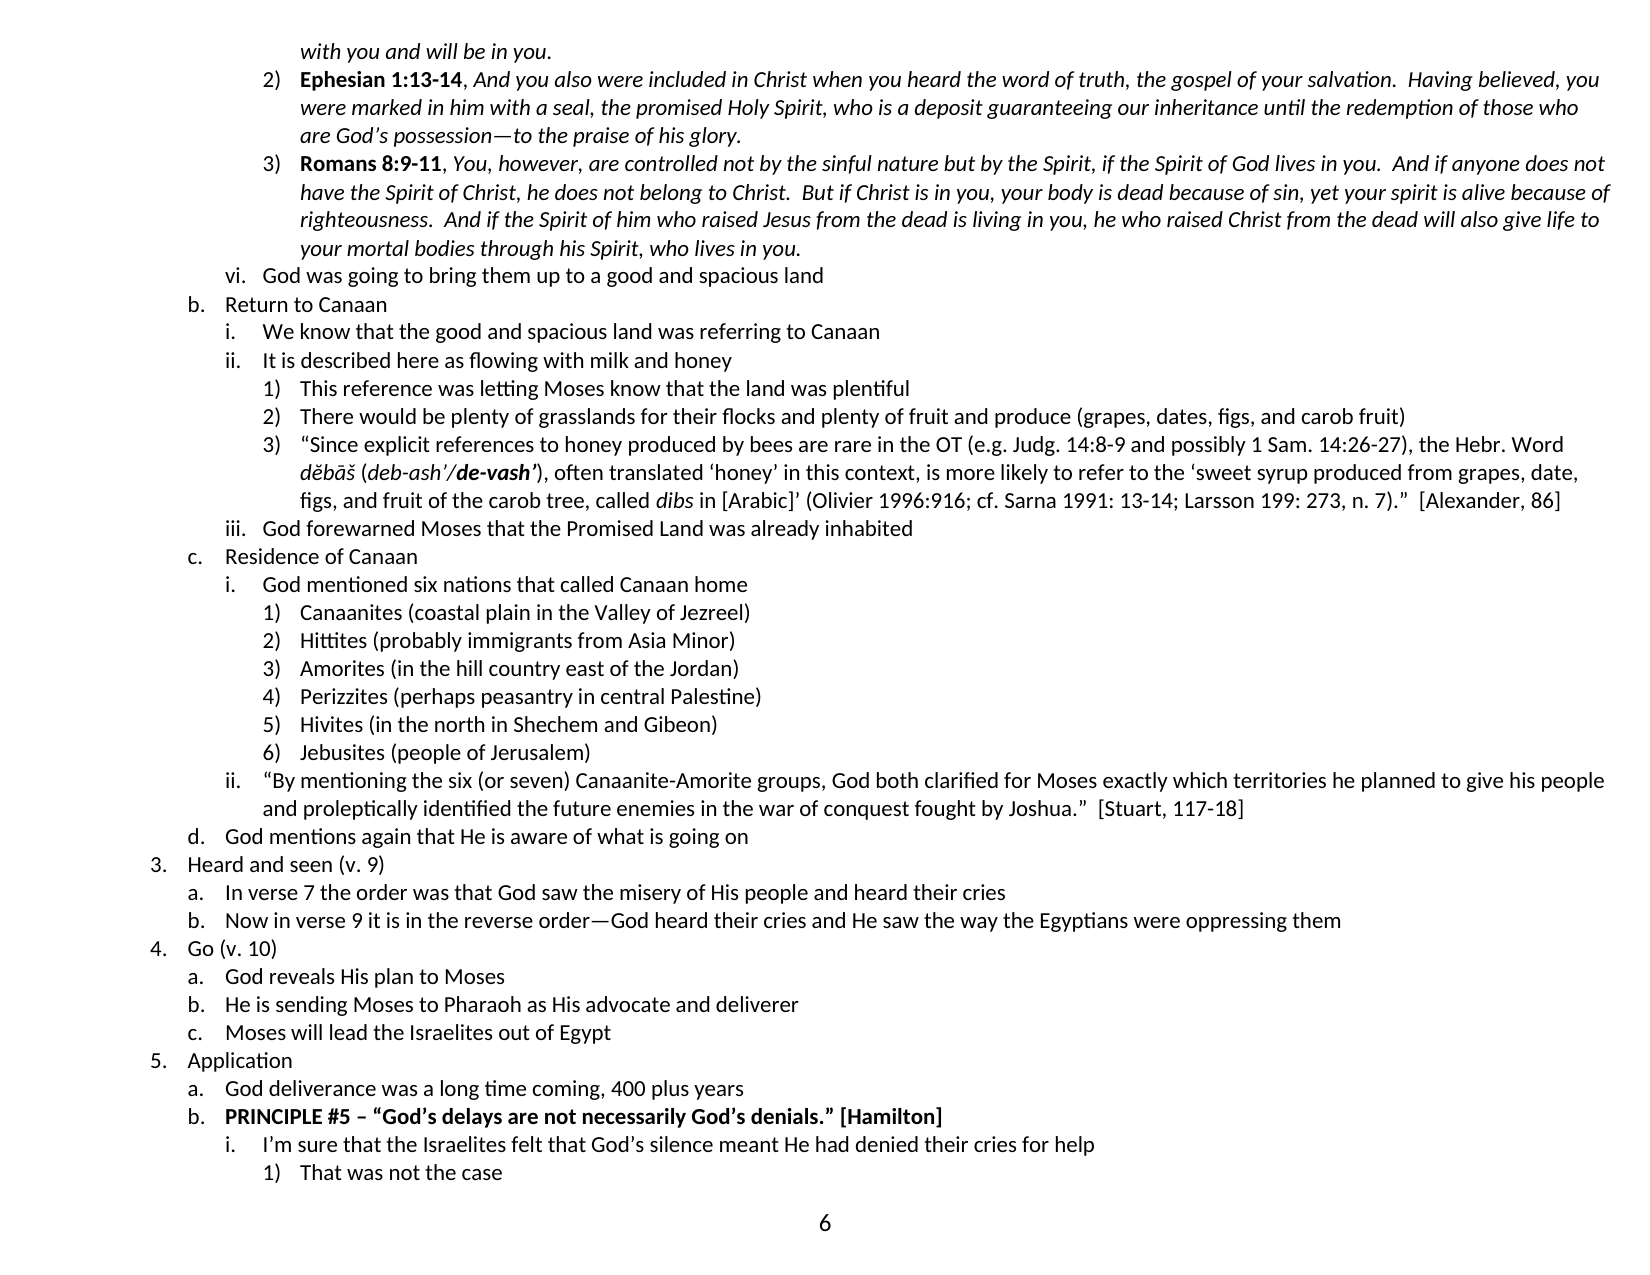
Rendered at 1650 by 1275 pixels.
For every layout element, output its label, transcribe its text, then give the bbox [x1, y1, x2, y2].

list God mentions again that He is aware of what is going on [187, 822, 1612, 850]
list God forewarned Moses that the Promised Land was already inhabited [225, 514, 1612, 542]
list Romans 8:9-11, You, however, are controlled not by the sinful nature but by the Spirit, if the Spirit of God lives in you. And if anyone does not have the Spirit of Christ, he does not belong to Christ. But if Christ is in you, your body is dead because of sin, yet your spirit is alive because of righteousness. And if the Spirit of him who raised Jesus from the dead is living in you, he who raised Christ from the dead will also give life to your mortal bodies through his Spirit, who lives in you. [262, 149, 1612, 262]
list This reference was letting Moses know that the land was plentiful [262, 374, 1612, 402]
list He is sending Moses to Pharaoh as His advocate and deliverer [187, 990, 1612, 1018]
list Hivites (in the north in Shechem and Gibeon) [262, 710, 1612, 738]
list There would be plenty of grasslands for their flocks and plenty of fruit and produce (grapes, dates, figs, and carob fruit) [262, 402, 1612, 430]
list Hittites (probably immigrants from Asia Minor) [262, 626, 1612, 654]
list Ephesian 1:13-14, And you also were included in Christ when you heard the word of truth, the gospel of your salvation. Having believed, you were marked in him with a seal, the promised Holy Spirit, who is a deposit guaranteeing our inheritance until the redemption of those who are God’s possession—to the praise of his glory. [262, 66, 1612, 149]
list Moses will lead the Israelites out of Egypt [187, 1018, 1612, 1046]
list We know that the good and spacious land was referring to Canaan [225, 318, 1612, 346]
list Go (v. 10) [150, 934, 1612, 962]
list Residence of Canaan [187, 542, 1612, 570]
list It is described here as flowing with milk and honey [225, 346, 1612, 374]
list I’m sure that the Israelites felt that God’s silence meant He had denied their cries for help [225, 1130, 1612, 1158]
list Jebusites (people of Jerusalem) [262, 738, 1612, 766]
list Perizzites (perhaps peasantry in central Palestine) [262, 682, 1612, 710]
list “Since explicit references to honey produced by bees are rare in the OT (e.g. Judg. 14:8-9 and possibly 1 Sam. 14:26-27), the Hebr. Word dĕbāš (deb-ash’/de-vash’), often translated ‘honey’ in this context, is more likely to refer to the ‘sweet syrup produced from grapes, date, figs, and fruit of the carob tree, called dibs in [Arabic]’ (Olivier 1996:916; cf. Sarna 1991: 13-14; Larsson 199: 273, n. 7).” [Alexander, 86] [262, 430, 1612, 514]
list God deliverance was a long time coming, 400 plus years [187, 1074, 1612, 1102]
list God reveals His plan to Moses [187, 962, 1612, 990]
list That was not the case [262, 1158, 1612, 1186]
list with you and will be in you. [262, 37, 1612, 66]
list God was going to bring them up to a good and spacious land [225, 262, 1612, 290]
list Canaanites (coastal plain in the Valley of Jezreel) [262, 598, 1612, 626]
list Return to Canaan [187, 290, 1612, 318]
list “By mentioning the six (or seven) Canaanite-Amorite groups, God both clarified for Moses exactly which territories he planned to give his people and proleptically identified the future enemies in the war of conquest fought by Joshua.” [Stuart, 117-18] [225, 766, 1612, 822]
list Application [150, 1046, 1612, 1074]
list God mentioned six nations that called Canaan home [225, 570, 1612, 598]
list Now in verse 9 it is in the reverse order—God heard their cries and He saw the way the Egyptians were oppressing them [187, 906, 1612, 934]
list Heard and seen (v. 9) [150, 850, 1612, 878]
list In verse 7 the order was that God saw the misery of His people and heard their cries [187, 878, 1612, 906]
list PRINCIPLE #5 – “God’s delays are not necessarily God’s denials.” [Hamilton] [187, 1102, 1612, 1130]
list Amorites (in the hill country east of the Jordan) [262, 654, 1612, 682]
